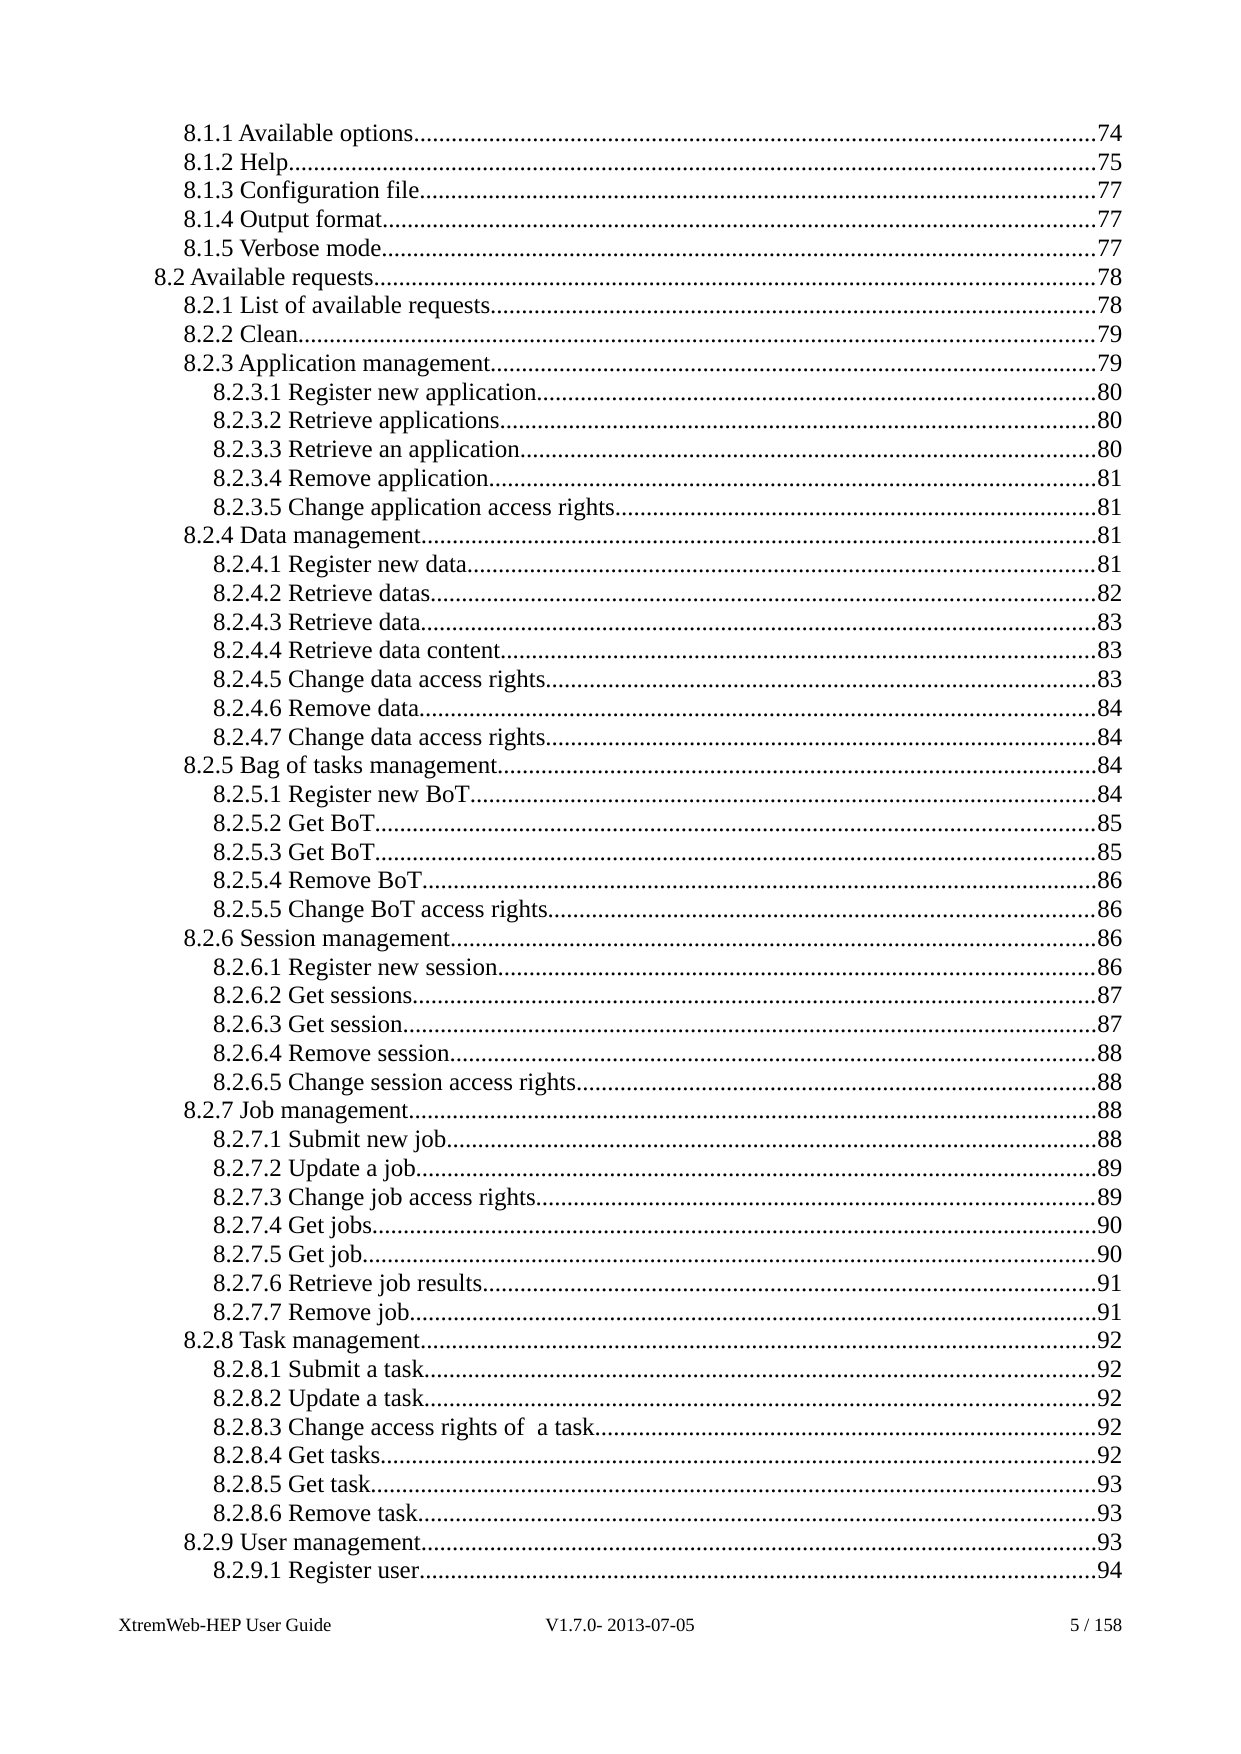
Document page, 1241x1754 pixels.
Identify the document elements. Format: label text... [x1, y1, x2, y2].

text 8.2.7.6 Retrieve job results 91 [207, 1268, 1122, 1297]
text 8.2.6.5 Change session access rights 88 [207, 1067, 1122, 1096]
text 8.2.7.7 Remove job 91 [207, 1297, 1122, 1326]
text 8.2.5.3 Get BoT 85 [207, 837, 1122, 866]
text 8.2.4.2 Retrieve datas 82 [207, 578, 1122, 607]
text 8.2.4.1 Register new data 81 [207, 549, 1122, 578]
text 8.2.1 List of available requests 78 [177, 291, 1122, 319]
text 8.1.3 Configuration file 77 [177, 176, 1122, 204]
text 8.1.5 Verbose mode 77 [177, 233, 1122, 262]
text 8.2.7.3 Change job access rights 89 [207, 1182, 1122, 1211]
text 8.2.3.2 Retrieve applications 80 [207, 406, 1122, 434]
text 8.2.7.4 Get jobs 90 [207, 1211, 1122, 1239]
text 8.2.8.1 Submit a task 92 [207, 1354, 1122, 1383]
text 8.1.2 Help 75 [177, 147, 1122, 176]
text 8.2.4.3 Retrieve data 83 [207, 607, 1122, 636]
text 8.2.3.5 Change application access rights 81 [207, 492, 1122, 521]
text 8.2.8.2 Update a task 92 [207, 1383, 1122, 1412]
text 8.2.8 Task management 92 [177, 1326, 1122, 1354]
text 8.2.7 Job management 88 [177, 1096, 1122, 1124]
text 8.1.1 Available options 74 [177, 118, 1122, 147]
text 8.2.4.6 Remove data 84 [207, 693, 1122, 722]
text 8.2.4.5 Change data access rights 83 [207, 664, 1122, 693]
text 8.2.6.4 Remove session 88 [207, 1038, 1122, 1067]
text 8.2.2 Clean 79 [177, 319, 1122, 348]
text 8.2.5.5 Change BoT access rights 86 [207, 894, 1122, 923]
text 8.2.7.2 Update a job 89 [207, 1153, 1122, 1182]
text 8.2.5.2 Get BoT 85 [207, 808, 1122, 837]
text 8.1.4 Output format 77 [177, 204, 1122, 233]
text 8.2.5.4 Remove BoT 86 [207, 866, 1122, 894]
text 8.2.6.1 Register new session 86 [207, 952, 1122, 981]
text 8.2.6.3 Get session 87 [207, 1009, 1122, 1038]
text 8.2.6.2 Get sessions 87 [207, 981, 1122, 1009]
text 8.2.8.5 Get task 93 [207, 1469, 1122, 1498]
text 8.2.4.4 Retrieve data content 83 [207, 636, 1122, 664]
text 8.2 Available requests 78 [148, 262, 1122, 291]
text 8.2.3 Application management 79 [177, 348, 1122, 377]
text 8.2.5.1 Register new BoT 84 [207, 779, 1122, 808]
text 8.2.7.1 Submit new job 88 [207, 1124, 1122, 1153]
text 8.2.8.3 Change access rights of a task 92 [207, 1412, 1122, 1441]
text 8.2.8.4 Get tasks 92 [207, 1441, 1122, 1469]
text 8.2.5 Bag of tasks management 84 [177, 751, 1122, 779]
text 8.2.6 Session management 86 [177, 923, 1122, 952]
text 8.2.3.1 Register new application 80 [207, 377, 1122, 406]
text 8.2.9.1 Register user 94 [207, 1556, 1122, 1584]
text 8.2.3.4 Remove application 81 [207, 463, 1122, 492]
text 8.2.8.6 Remove task 93 [207, 1498, 1122, 1527]
text 8.2.4.7 Change data access rights 84 [207, 722, 1122, 751]
text 8.2.9 User management 93 [177, 1527, 1122, 1556]
text 8.2.3.3 Retrieve an application 80 [207, 434, 1122, 463]
text 8.2.7.5 Get job 90 [207, 1239, 1122, 1268]
text 8.2.4 Data management 81 [177, 521, 1122, 549]
